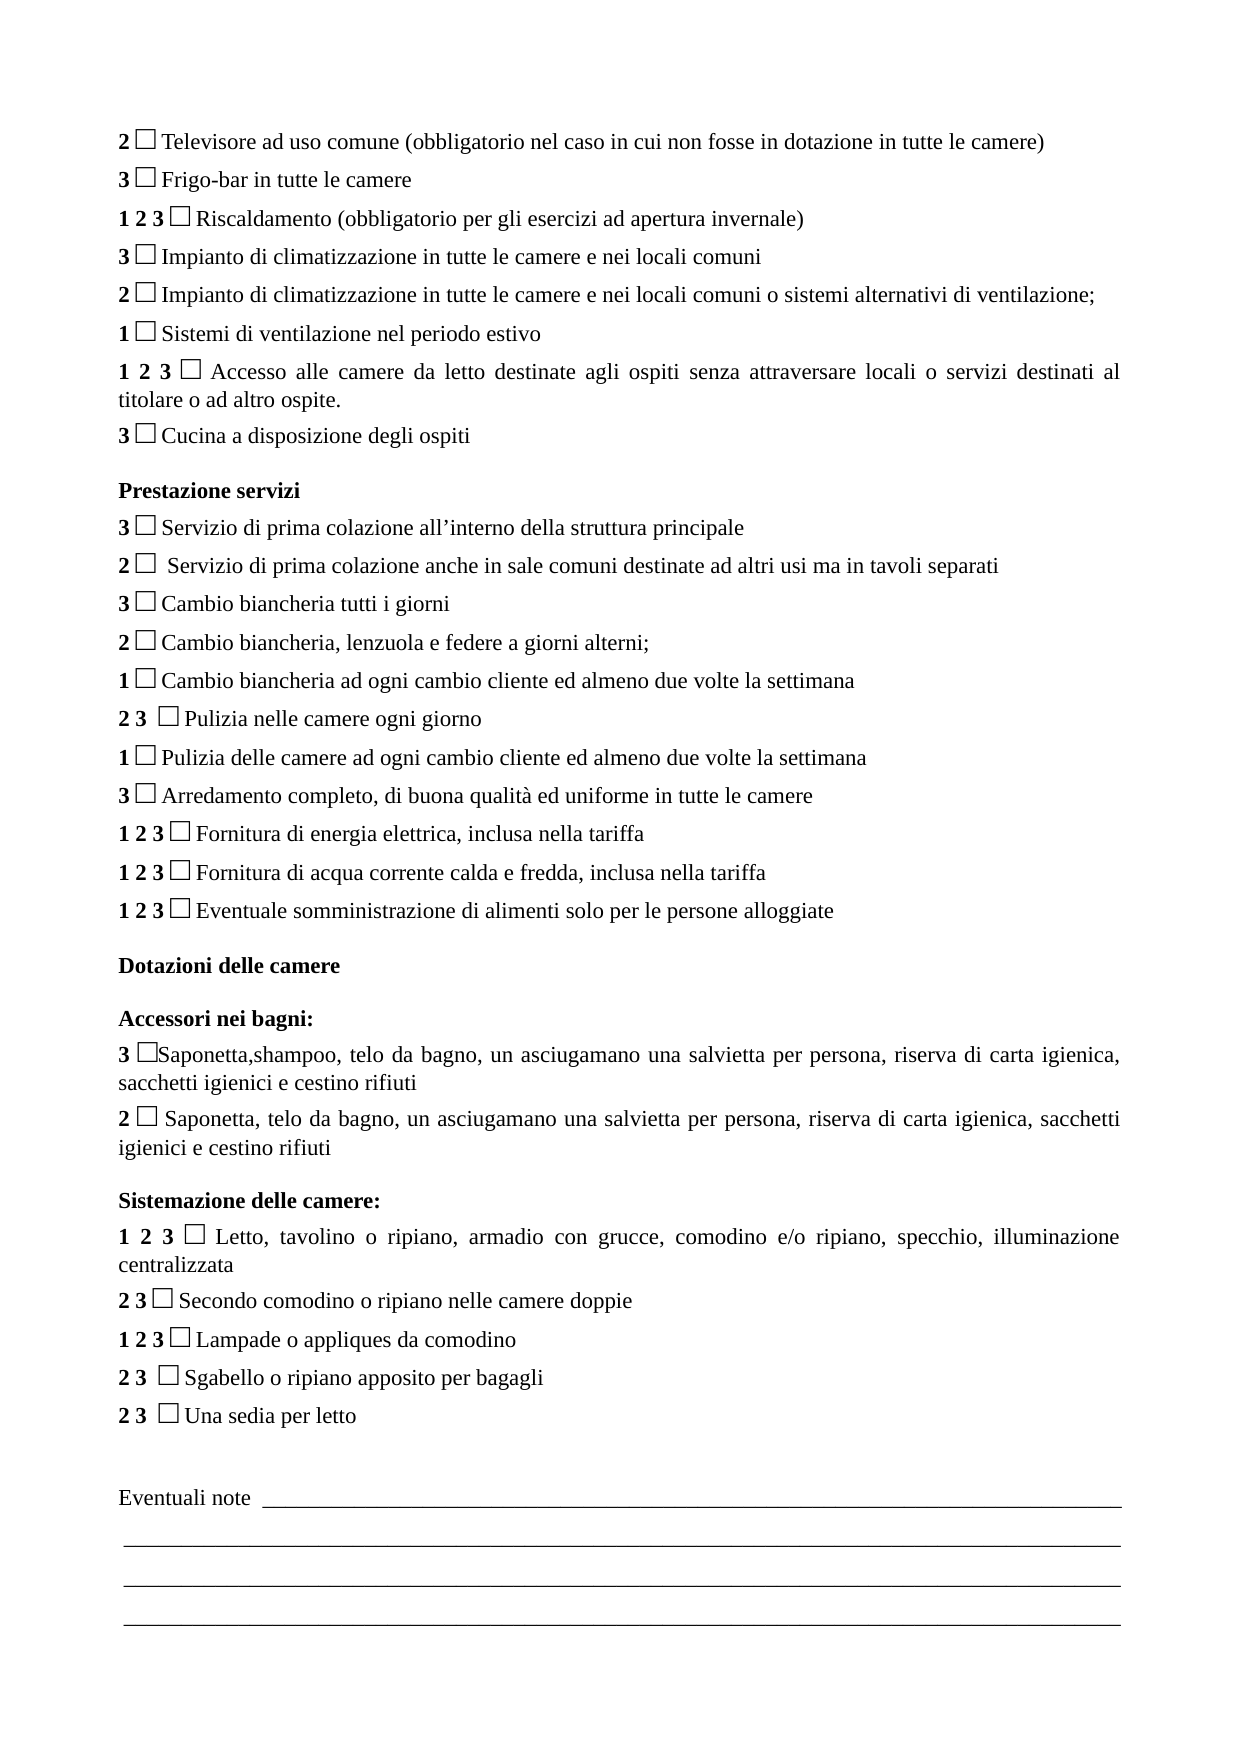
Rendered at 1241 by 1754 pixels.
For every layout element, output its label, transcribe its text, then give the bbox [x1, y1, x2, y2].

text 1 2 3 □ Eventuale somministrazione di alimenti solo per le persone alloggiate [118, 887, 1122, 926]
text _______________________________________________________________________________________ [118, 1523, 1122, 1549]
text 1 2 3 □ Letto, tavolino o ripiano, armadio con grucce, comodino e/o ripiano, specchio, illuminazione centralizzata [118, 1213, 1122, 1278]
text 1 □ Sistemi di ventilazione nel periodo estivo [118, 310, 1122, 348]
text 3 □ Impianto di climatizzazione in tutte le camere e nei locali comuni [118, 233, 1122, 271]
text 1 2 3 □ Fornitura di energia elettrica, inclusa nella tariffa [118, 811, 1122, 849]
text 1 2 3 □ Lampade o appliques da comodino [118, 1316, 1122, 1354]
text 3 □Saponetta,shampoo, telo da bagno, un asciugamano una salvietta per persona, riserva di carta igienica, sacchetti igienici e cestino rifiuti [118, 1031, 1122, 1096]
text 2 □ Impianto di climatizzazione in tutte le camere e nei locali comuni o sistemi alternativi di ventilazione; [118, 271, 1122, 310]
text 2 □ Servizio di prima colazione anche in sale comuni destinate ad altri usi ma in tavoli separati [118, 542, 1122, 581]
text 2 □ Cambio biancheria, lenzuola e federe a giorni alterni; [118, 619, 1122, 657]
text Prestazione servizi [118, 477, 1122, 504]
text 1 □ Pulizia delle camere ad ogni cambio cliente ed almeno due volte la settimana [118, 734, 1122, 772]
text 3 □ Frigo-bar in tutte le camere [118, 156, 1122, 195]
text 1 2 3 □ Accesso alle camere da letto destinate agli ospiti senza attraversare locali o servizi destinati al titolare o ad altro ospite. [118, 348, 1122, 413]
text Dotazioni delle camere [118, 952, 1122, 978]
text 1 □ Cambio biancheria ad ogni cambio cliente ed almeno due volte la settimana [118, 657, 1122, 696]
text 1 2 3 □ Fornitura di acqua corrente calda e fredda, inclusa nella tariffa [118, 849, 1122, 887]
text Accessori nei bagni: [118, 1004, 1122, 1031]
text 3 □ Cambio biancheria tutti i giorni [118, 581, 1122, 619]
text 2 3 □ Pulizia nelle camere ogni giorno [118, 696, 1122, 734]
text 2 3 □ Sgabello o ripiano apposito per bagagli [118, 1354, 1122, 1393]
text 3 □ Arredamento completo, di buona qualità ed uniforme in tutte le camere [118, 772, 1122, 811]
text 2 3 □ Secondo comodino o ripiano nelle camere doppie [118, 1278, 1122, 1316]
text _______________________________________________________________________________________ [118, 1563, 1122, 1589]
text 2 □ Televisore ad uso comune (obbligatorio nel caso in cui non fosse in dotazione in tutte le camere) [118, 118, 1122, 156]
text 2 □ Saponetta, telo da bagno, un asciugamano una salvietta per persona, riserva di carta igienica, sacchetti igienici e cestino rifiuti [118, 1096, 1122, 1160]
text 2 3 □ Una sedia per letto [118, 1393, 1122, 1431]
text 3 □ Cucina a disposizione degli ospiti [118, 413, 1122, 451]
text 3 □ Servizio di prima colazione all’interno della struttura principale [118, 504, 1122, 542]
text _______________________________________________________________________________________ [118, 1602, 1122, 1628]
text Eventuali note ___________________________________________________________________________ [118, 1484, 1122, 1510]
text 1 2 3 □ Riscaldamento (obbligatorio per gli esercizi ad apertura invernale) [118, 195, 1122, 233]
text Sistemazione delle camere: [118, 1187, 1122, 1213]
